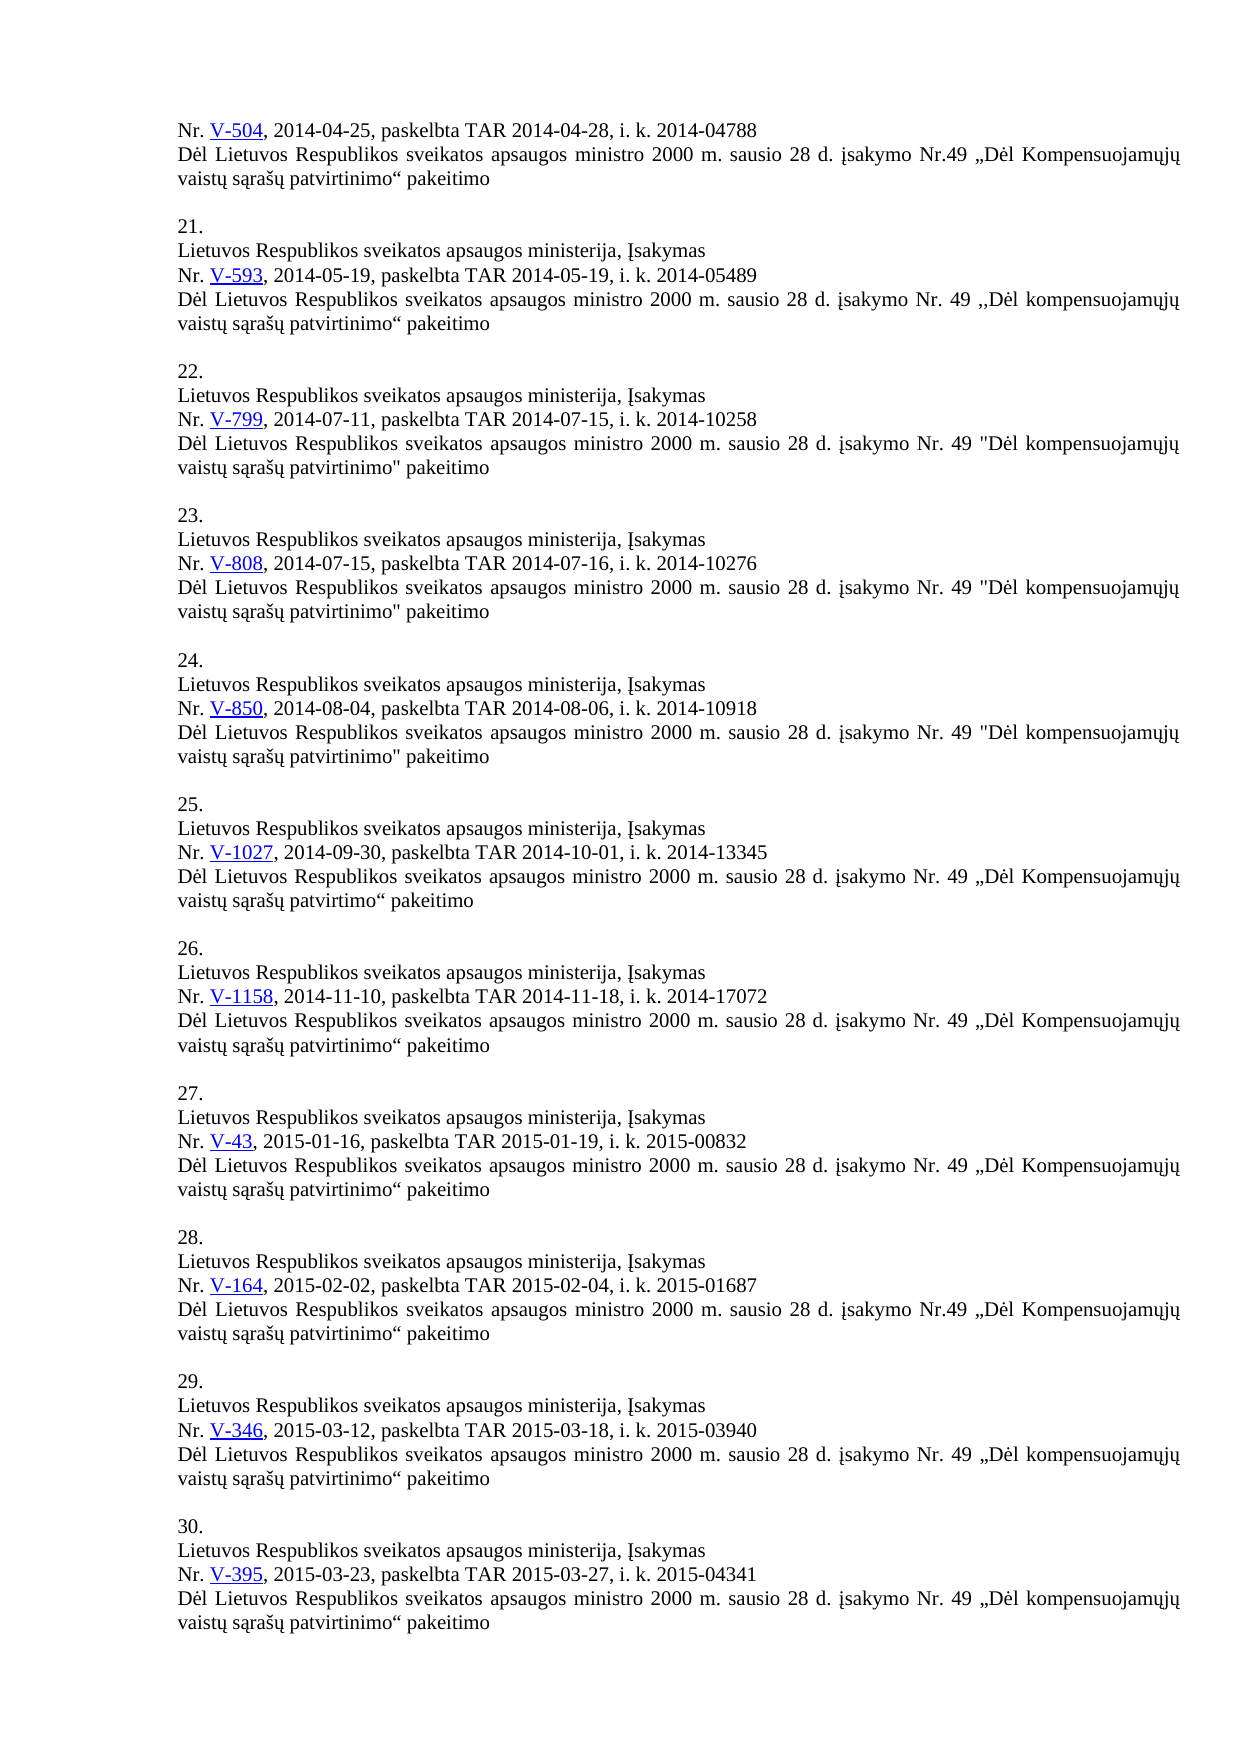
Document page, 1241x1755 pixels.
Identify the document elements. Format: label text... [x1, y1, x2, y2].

text 27. [177, 1081, 1181, 1105]
text Nr. V-1027, 2014-09-30, paskelbta TAR 2014-10-01, i. k. 2014-13345 [177, 840, 1181, 864]
text Nr. V-799, 2014-07-11, paskelbta TAR 2014-07-15, i. k. 2014-10258 [177, 407, 1181, 431]
text Lietuvos Respublikos sveikatos apsaugos ministerija, Įsakymas [177, 1393, 1181, 1417]
text Dėl Lietuvos Respublikos sveikatos apsaugos ministro 2000 m. sausio 28 d. įsakymo Nr. 49 "Dėl kompensuojamųjų vaistų sąrašų patvirtinimo" pakeitimo [177, 720, 1181, 768]
text 22. [177, 359, 1181, 383]
text Dėl Lietuvos Respublikos sveikatos apsaugos ministro 2000 m. sausio 28 d. įsakymo Nr. 49 "Dėl kompensuojamųjų vaistų sąrašų patvirtinimo" pakeitimo [177, 575, 1181, 623]
text Lietuvos Respublikos sveikatos apsaugos ministerija, Įsakymas [177, 238, 1181, 262]
text 24. [177, 647, 1181, 672]
text Lietuvos Respublikos sveikatos apsaugos ministerija, Įsakymas [177, 672, 1181, 696]
text Nr. V-346, 2015-03-12, paskelbta TAR 2015-03-18, i. k. 2015-03940 [177, 1417, 1181, 1442]
text 26. [177, 936, 1181, 960]
text Nr. V-593, 2014-05-19, paskelbta TAR 2014-05-19, i. k. 2014-05489 [177, 262, 1181, 287]
text 28. [177, 1225, 1181, 1249]
text Dėl Lietuvos Respublikos sveikatos apsaugos ministro 2000 m. sausio 28 d. įsakymo Nr. 49 "Dėl kompensuojamųjų vaistų sąrašų patvirtinimo" pakeitimo [177, 431, 1181, 479]
text Dėl Lietuvos Respublikos sveikatos apsaugos ministro 2000 m. sausio 28 d. įsakymo Nr.49 „Dėl Kompensuojamųjų vaistų sąrašų patvirtinimo“ pakeitimo [177, 1297, 1181, 1345]
text 23. [177, 503, 1181, 527]
text Nr. V-164, 2015-02-02, paskelbta TAR 2015-02-04, i. k. 2015-01687 [177, 1273, 1181, 1297]
text 21. [177, 214, 1181, 238]
text 25. [177, 792, 1181, 816]
text Dėl Lietuvos Respublikos sveikatos apsaugos ministro 2000 m. sausio 28 d. įsakymo Nr. 49 „Dėl kompensuojamųjų vaistų sąrašų patvirtinimo“ pakeitimo [177, 1442, 1181, 1490]
text Lietuvos Respublikos sveikatos apsaugos ministerija, Įsakymas [177, 960, 1181, 984]
text Dėl Lietuvos Respublikos sveikatos apsaugos ministro 2000 m. sausio 28 d. įsakymo Nr. 49 ,,Dėl kompensuojamųjų vaistų sąrašų patvirtinimo“ pakeitimo [177, 287, 1181, 335]
text Dėl Lietuvos Respublikos sveikatos apsaugos ministro 2000 m. sausio 28 d. įsakymo Nr. 49 „Dėl kompensuojamųjų vaistų sąrašų patvirtinimo“ pakeitimo [177, 1586, 1181, 1634]
text Nr. V-395, 2015-03-23, paskelbta TAR 2015-03-27, i. k. 2015-04341 [177, 1562, 1181, 1586]
text Nr. V-504, 2014-04-25, paskelbta TAR 2014-04-28, i. k. 2014-04788 [177, 118, 1181, 142]
text Nr. V-808, 2014-07-15, paskelbta TAR 2014-07-16, i. k. 2014-10276 [177, 551, 1181, 575]
text Nr. V-43, 2015-01-16, paskelbta TAR 2015-01-19, i. k. 2015-00832 [177, 1129, 1181, 1153]
text Lietuvos Respublikos sveikatos apsaugos ministerija, Įsakymas [177, 1249, 1181, 1273]
text 29. [177, 1369, 1181, 1393]
text Lietuvos Respublikos sveikatos apsaugos ministerija, Įsakymas [177, 1538, 1181, 1562]
text Nr. V-1158, 2014-11-10, paskelbta TAR 2014-11-18, i. k. 2014-17072 [177, 984, 1181, 1008]
text 30. [177, 1514, 1181, 1538]
text Lietuvos Respublikos sveikatos apsaugos ministerija, Įsakymas [177, 383, 1181, 407]
text Dėl Lietuvos Respublikos sveikatos apsaugos ministro 2000 m. sausio 28 d. įsakymo Nr. 49 „Dėl Kompensuojamųjų vaistų sąrašų patvirtinimo“ pakeitimo [177, 1008, 1181, 1057]
text Lietuvos Respublikos sveikatos apsaugos ministerija, Įsakymas [177, 527, 1181, 551]
text Dėl Lietuvos Respublikos sveikatos apsaugos ministro 2000 m. sausio 28 d. įsakymo Nr. 49 „Dėl Kompensuojamųjų vaistų sąrašų patvirtimo“ pakeitimo [177, 864, 1181, 912]
text Lietuvos Respublikos sveikatos apsaugos ministerija, Įsakymas [177, 816, 1181, 840]
text Nr. V-850, 2014-08-04, paskelbta TAR 2014-08-06, i. k. 2014-10918 [177, 696, 1181, 720]
text Lietuvos Respublikos sveikatos apsaugos ministerija, Įsakymas [177, 1105, 1181, 1129]
text Dėl Lietuvos Respublikos sveikatos apsaugos ministro 2000 m. sausio 28 d. įsakymo Nr.49 „Dėl Kompensuojamųjų vaistų sąrašų patvirtinimo“ pakeitimo [177, 142, 1181, 190]
text Dėl Lietuvos Respublikos sveikatos apsaugos ministro 2000 m. sausio 28 d. įsakymo Nr. 49 „Dėl Kompensuojamųjų vaistų sąrašų patvirtinimo“ pakeitimo [177, 1153, 1181, 1201]
